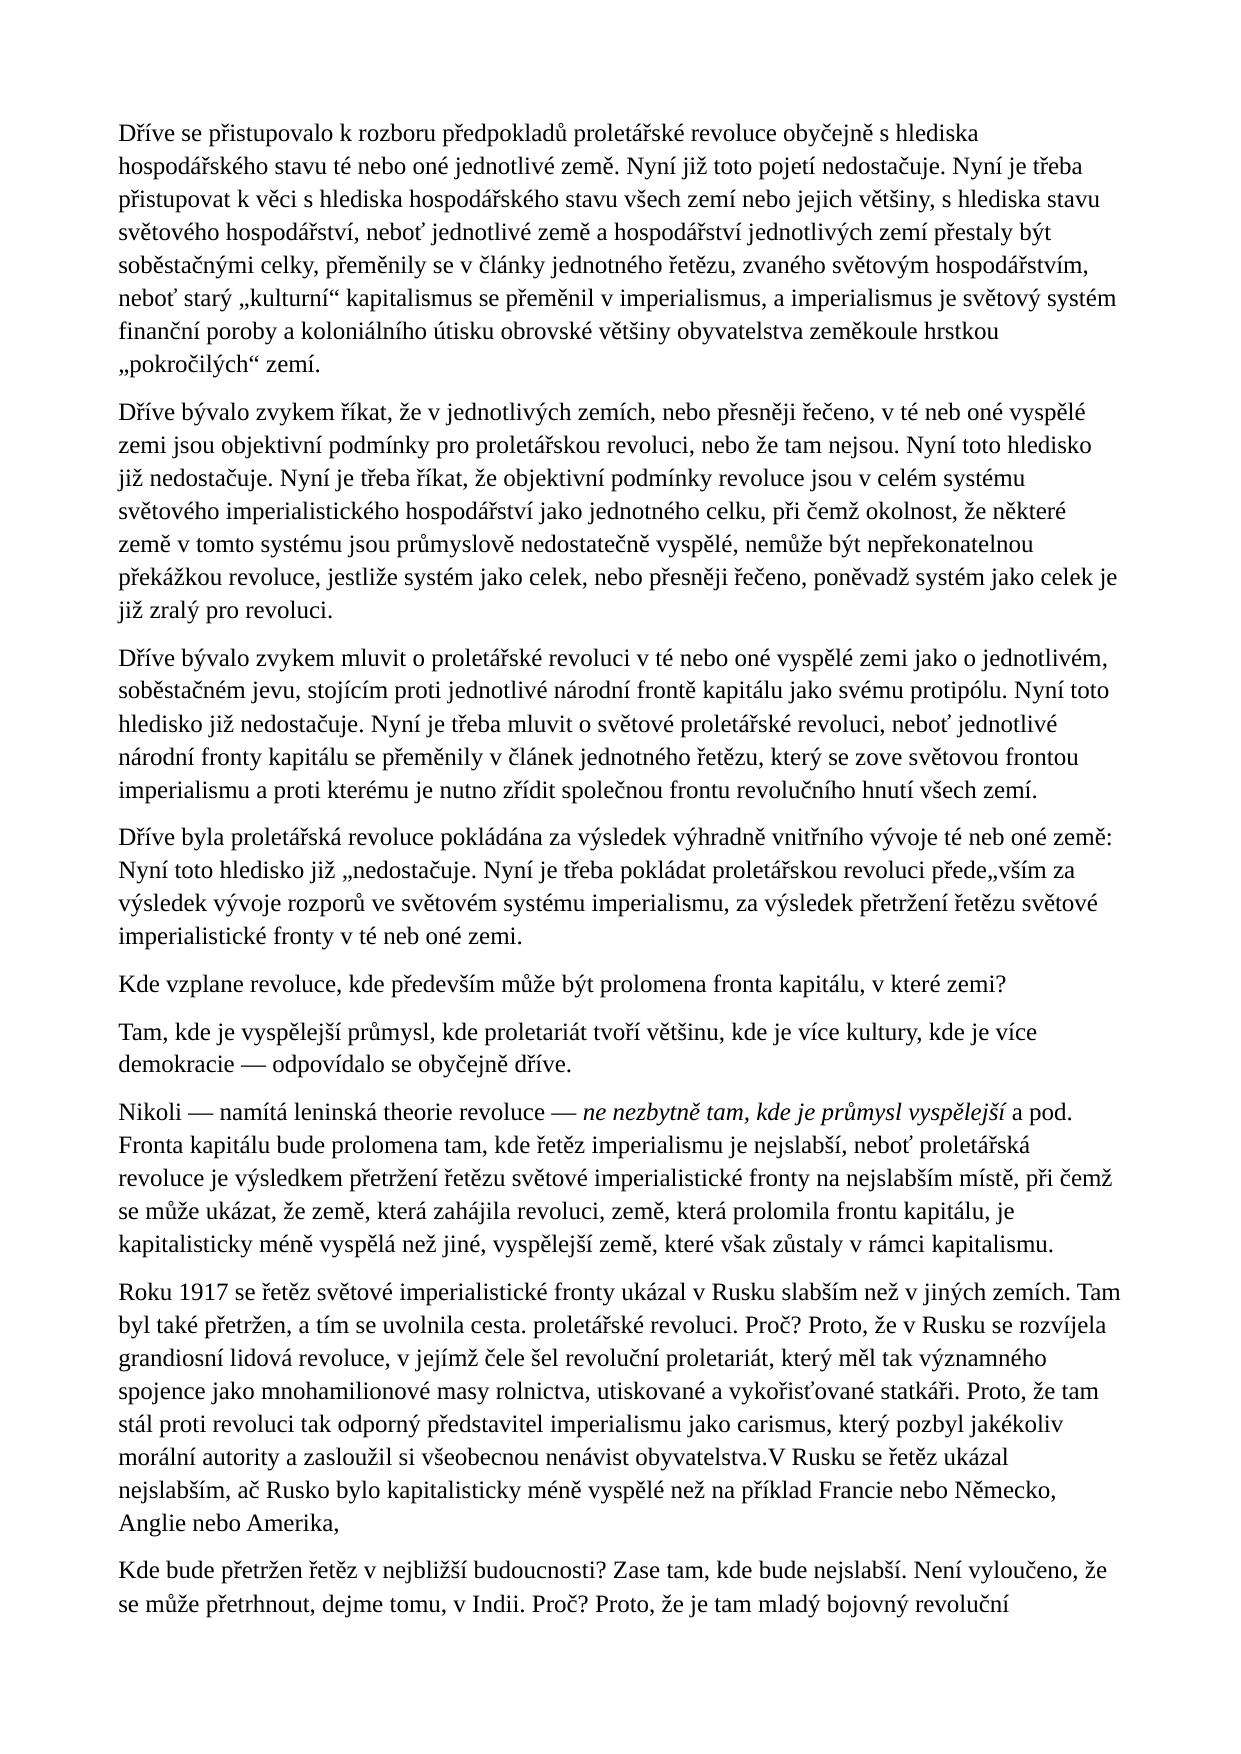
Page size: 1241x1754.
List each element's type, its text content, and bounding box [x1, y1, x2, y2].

text Tam, kde je vyspělejší průmysl, kde proletariát tvoří většinu, kde je více kultury, kde je více demokracie — odpovídalo se obyčejně dříve. [118, 1017, 1122, 1078]
text Nikoli — namítá leninská theorie revoluce — ne nezbytně tam, kde je průmysl vyspělejší a pod. Fronta kapitálu bude prolomena tam, kde řetěz imperialismu je nejslabší, neboť proletářská revoluce je výsledkem přetržení řetězu světové imperialistické fronty na nejslabším místě, při čemž se může ukázat, že země, která zahájila revoluci, země, která prolomila frontu kapitálu, je kapitalisticky méně vyspělá než jiné, vyspělejší země, které však zůstaly v rámci kapitalismu. [118, 1097, 1122, 1258]
text Roku 1917 se řetěz světové imperialistické fronty ukázal v Rusku slabším než v jiných zemích. Tam byl také přetržen, a tím se uvolnila cesta. proletářské revoluci. Proč? Proto, že v Rusku se rozvíjela grandiosní lidová revoluce, v jejímž čele šel revoluční proletariát, který měl tak významného spojence jako mnohamilionové masy rolnictva, utiskované a vykořisťované statkáři. Proto, že tam stál proti revoluci tak odporný představitel imperialismu jako carismus, který pozbyl jakékoliv morální autority a zasloužil si všeobecnou nenávist obyvatelstva.V Rusku se řetěz ukázal nejslabším, ač Rusko bylo kapitalisticky méně vyspělé než na příklad Francie nebo Německo, Anglie nebo Amerika, [118, 1277, 1122, 1537]
text Kde bude přetržen řetěz v nejbližší budoucnosti? Zase tam, kde bude nejslabší. Není vyloučeno, že se může přetrhnout, dejme tomu, v Indii. Proč? Proto, že je tam mladý bojovný revoluční [118, 1556, 1122, 1617]
text Dříve se přistupovalo k rozboru předpokladů proletářské revoluce obyčejně s hlediska hospodářského stavu té nebo oné jednotlivé země. Nyní již toto pojetí nedostačuje. Nyní je třeba přistupovat k věci s hlediska hospodářského stavu všech zemí nebo jejich většiny, s hlediska stavu světového hospodářství, neboť jednotlivé země a hospodářství jednotlivých zemí přestaly být soběstačnými celky, přeměnily se v články jednotného řetězu, zvaného světovým hospodářstvím, neboť starý „kulturní“ kapitalismus se přeměnil v imperialismus, a imperialismus je světový systém finanční poroby a koloniálního útisku obrovské většiny obyvatelstva zeměkoule hrstkou „pokročilých“ zemí. [118, 118, 1122, 378]
text Dříve byla proletářská revoluce pokládána za výsledek výhradně vnitřního vývoje té neb oné země: Nyní toto hledisko již „nedostačuje. Nyní je třeba pokládat proletářskou revoluci přede„vším za výsledek vývoje rozporů ve světovém systému imperialismu, za výsledek přetržení řetězu světové imperialistické fronty v té neb oné zemi. [118, 822, 1122, 950]
text Kde vzplane revoluce, kde především může být prolomena fronta kapitálu, v které zemi? [118, 969, 1122, 998]
text Dříve bývalo zvykem říkat, že v jednotlivých zemích, nebo přesněji řečeno, v té neb oné vyspělé zemi jsou objektivní podmínky pro proletářskou revoluci, nebo že tam nejsou. Nyní toto hledisko již nedostačuje. Nyní je třeba říkat, že objektivní podmínky revoluce jsou v celém systému světového imperialistického hospodářství jako jednotného celku, při čemž okolnost, že některé země v tomto systému jsou průmyslově nedostatečně vyspělé, nemůže být nepřekonatelnou překážkou revoluce, jestliže systém jako celek, nebo přesněji řečeno, poněvadž systém jako celek je již zralý pro revoluci. [118, 397, 1122, 624]
text Dříve bývalo zvykem mluvit o proletářské revoluci v té nebo oné vyspělé zemi jako o jednotlivém, soběstačném jevu, stojícím proti jednotlivé národní frontě kapitálu jako svému protipólu. Nyní toto hledisko již nedostačuje. Nyní je třeba mluvit o světové proletářské revoluci, neboť jednotlivé národní fronty kapitálu se přeměnily v článek jednotného řetězu, který se zove světovou frontou imperialismu a proti kterému je nutno zřídit společnou frontu revolučního hnutí všech zemí. [118, 643, 1122, 803]
